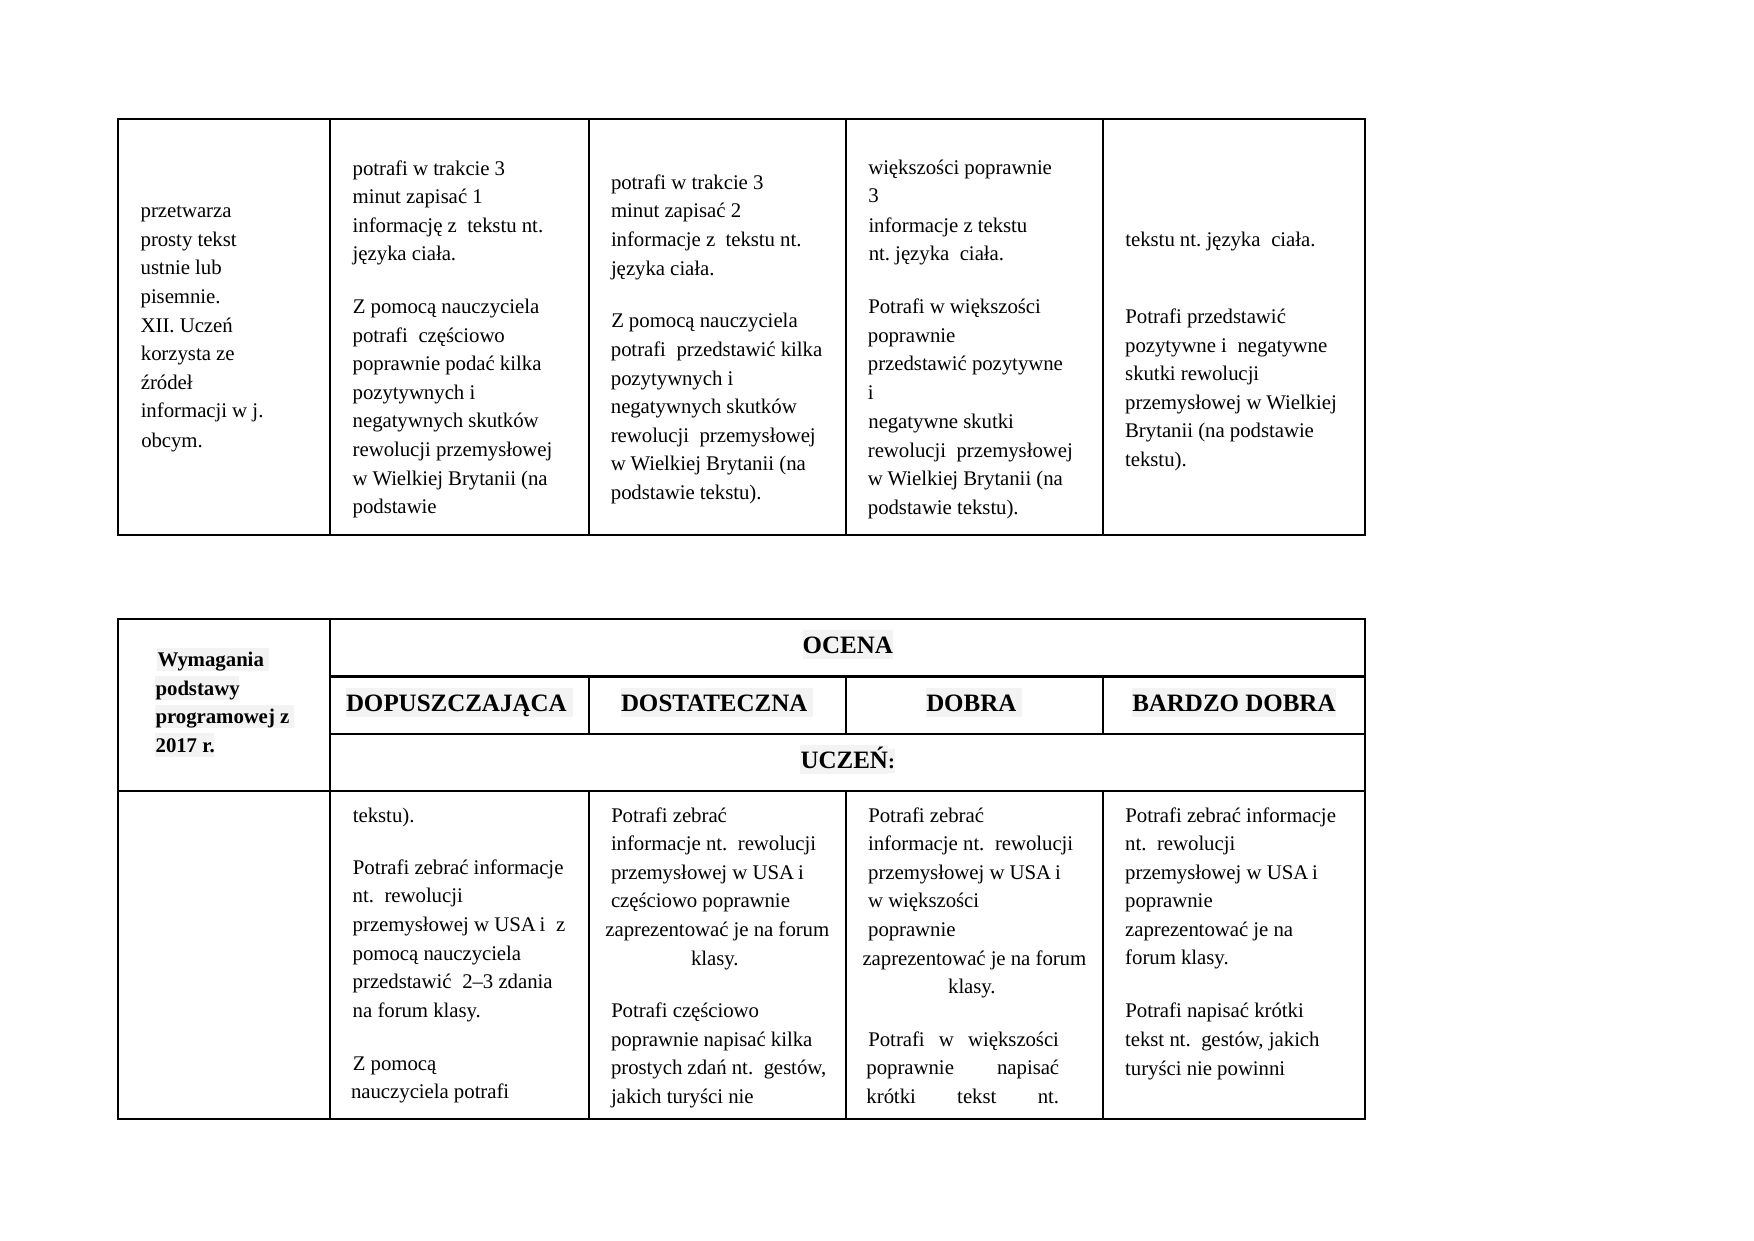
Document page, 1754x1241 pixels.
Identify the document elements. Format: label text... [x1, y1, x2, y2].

table_cell DOBRA [847, 678, 1102, 733]
table_cell tekstu nt. języka ciała. Potrafi przedstawić pozytywne i negatywne skutki rewolucji przemysłowej w Wielkiej Brytanii (na podstawie tekstu). [1104, 120, 1364, 534]
table_cell większości poprawnie 3 informacje z tekstu nt. języka ciała. Potrafi w większości poprawnie przedstawić pozytywne i negatywne skutki rewolucji przemysłowej w Wielkiej Brytanii (na podstawie tekstu). [847, 120, 1102, 534]
table_cell przetwarza prosty tekst ustnie lub pisemnie. XII. Uczeń korzysta ze źródeł informacji w j. obcym. [119, 120, 329, 534]
table_header Wymagania podstawy programowej z 2017 r. [119, 620, 329, 790]
table_cell potrafi w trakcie 3 minut zapisać 1 informację z tekstu nt. języka ciała. Z pomocą nauczyciela potrafi częściowo poprawnie podać kilka pozytywnych i negatywnych skutków rewolucji przemysłowej w Wielkiej Brytanii (na podstawie [331, 120, 588, 534]
table_cell DOSTATECZNA [590, 678, 845, 733]
table_header OCENA [331, 620, 1364, 675]
table_cell DOPUSZCZAJĄCA [331, 678, 588, 733]
table_cell Potrafi zebrać informacje nt. rewolucji przemysłowej w USA i poprawnie zaprezentować je na forum klasy. Potrafi napisać krótki tekst nt. gestów, jakich turyści nie powinni [1104, 792, 1364, 1118]
table_cell tekstu). Potrafi zebrać informacje nt. rewolucji przemysłowej w USA i z pomocą nauczyciela przedstawić 2–3 zdania na forum klasy. Z pomocą nauczyciela potrafi [331, 792, 588, 1118]
table_cell Potrafi zebrać informacje nt. rewolucji przemysłowej w USA i w większości poprawnie zaprezentować je na forum klasy. Potrafi w większości poprawnie napisać krótki tekst nt. [847, 792, 1102, 1118]
table_cell [119, 792, 329, 1118]
table_cell potrafi w trakcie 3 minut zapisać 2 informacje z tekstu nt. języka ciała. Z pomocą nauczyciela potrafi przedstawić kilka pozytywnych i negatywnych skutków rewolucji przemysłowej w Wielkiej Brytanii (na podstawie tekstu). [590, 120, 845, 534]
table_cell UCZEŃ: [331, 735, 1364, 790]
table_cell BARDZO DOBRA [1104, 678, 1364, 733]
table_cell Potrafi zebrać informacje nt. rewolucji przemysłowej w USA i częściowo poprawnie zaprezentować je na forum klasy. Potrafi częściowo poprawnie napisać kilka prostych zdań nt. gestów, jakich turyści nie [590, 792, 845, 1118]
